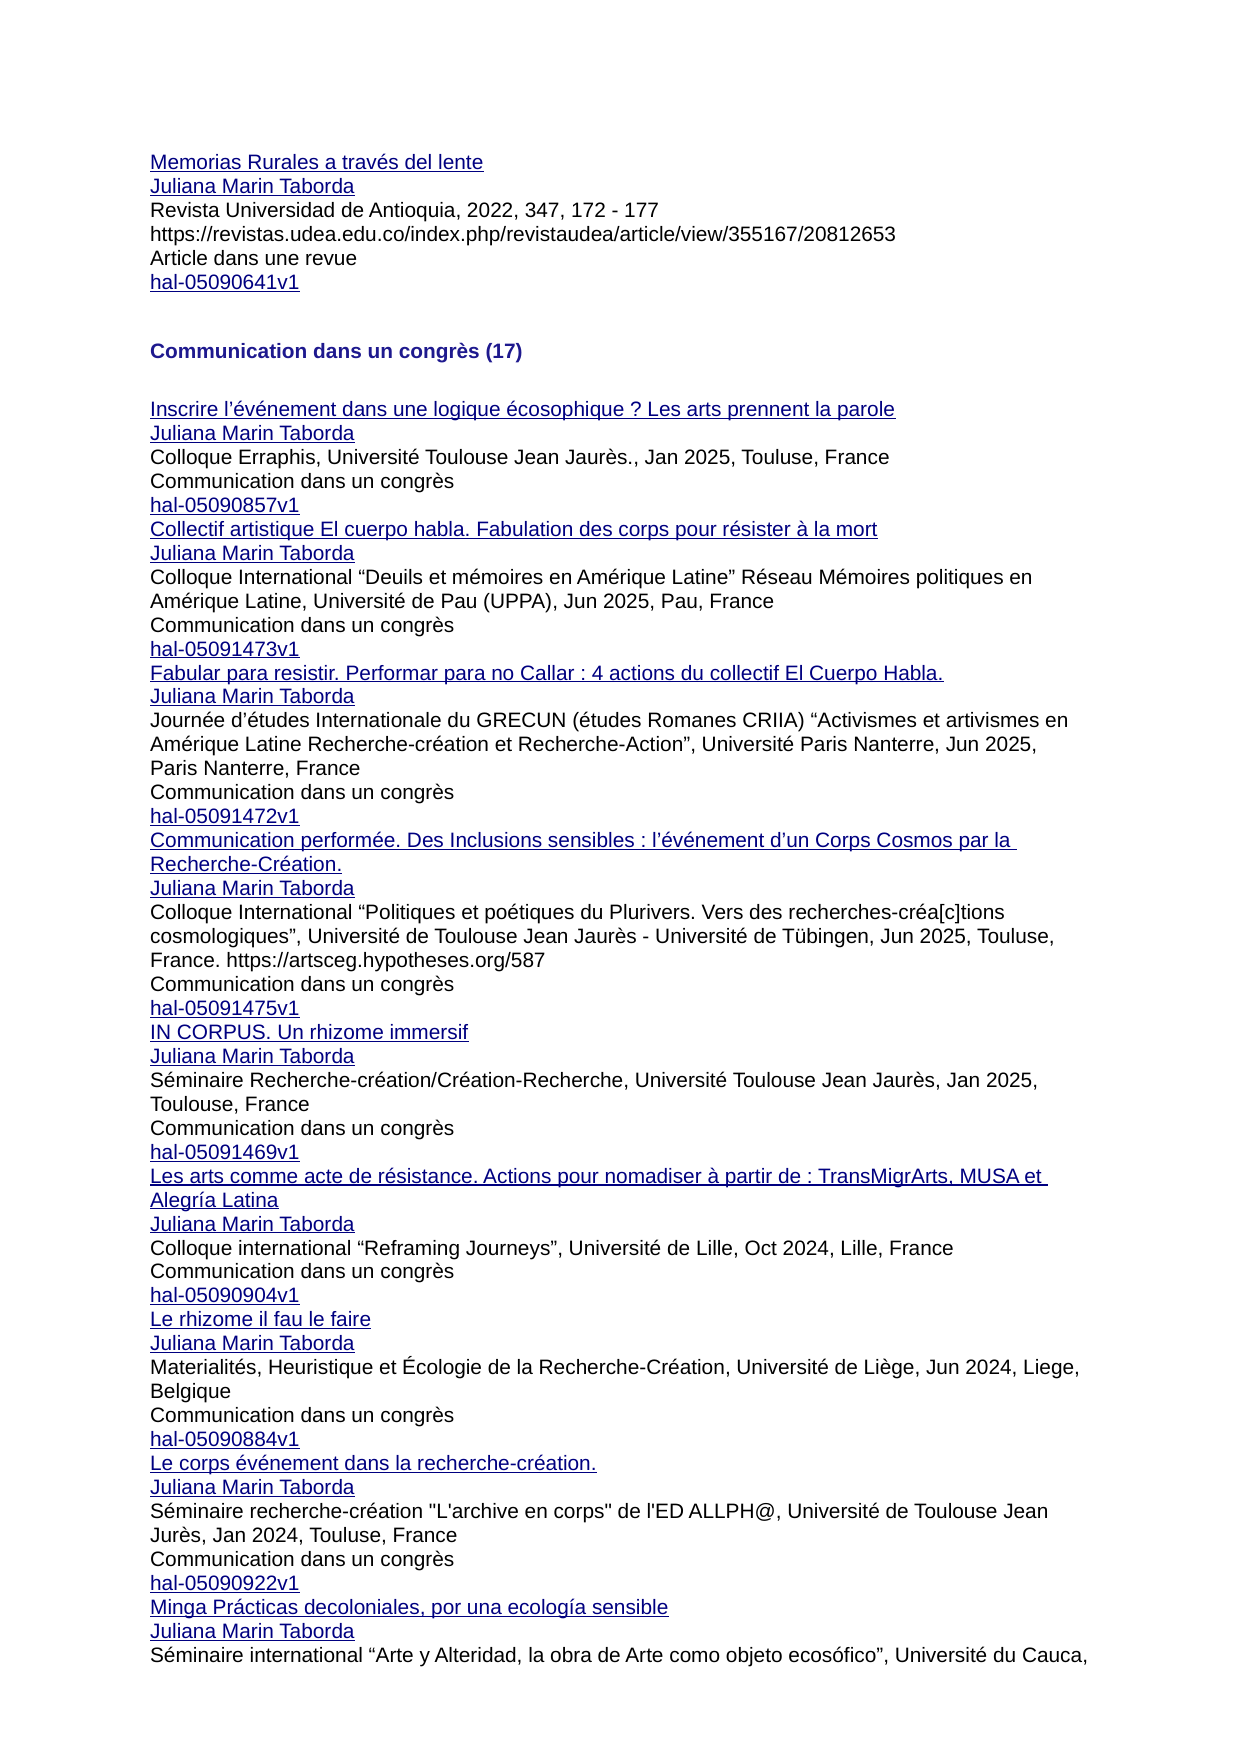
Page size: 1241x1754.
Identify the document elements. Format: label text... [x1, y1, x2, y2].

table_cell Le corps événement dans la recherche-création. Juliana Marin Taborda Séminaire recherche-création "L'archive en corps" de l'ED ALLPH@, Université de Toulouse Jean Jurès, Jan 2024, Touluse, France Communication dans un congrès hal-05090922v1 [150, 1451, 1090, 1595]
table_cell Memorias Rurales a través del lente Juliana Marin Taborda Revista Universidad de Antioquia, 2022, 347, 172 - 177 https://revistas.udea.edu.co/index.php/revistaudea/article/view/355167/20812653 Article dans une revue hal-05090641v1 [150, 150, 1090, 294]
table_cell Fabular para resistir. Performar para no Callar : 4 actions du collectif El Cuerpo Habla. Juliana Marin Taborda Journée d’études Internationale du GRECUN (études Romanes CRIIA) “Activismes et artivismes en Amérique Latine Recherche-création et Recherche-Action”, Université Paris Nanterre, Jun 2025, Paris Nanterre, France Communication dans un congrès hal-05091472v1 [150, 660, 1090, 828]
table_cell IN CORPUS. Un rhizome immersif Juliana Marin Taborda Séminaire Recherche-création/Création-Recherche, Université Toulouse Jean Jaurès, Jan 2025, Toulouse, France Communication dans un congrès hal-05091469v1 [150, 1020, 1090, 1163]
table_cell Les arts comme acte de résistance. Actions pour nomadiser à partir de : TransMigrArts, MUSA et Alegría Latina Juliana Marin Taborda Colloque international “Reframing Journeys”, Université de Lille, Oct 2024, Lille, France Communication dans un congrès hal-05090904v1 [150, 1164, 1090, 1307]
table_cell Collectif artistique El cuerpo habla. Fabulation des corps pour résister à la mort Juliana Marin Taborda Colloque International “Deuils et mémoires en Amérique Latine” Réseau Mémoires politiques en Amérique Latine, Université de Pau (UPPA), Jun 2025, Pau, France Communication dans un congrès hal-05091473v1 [150, 517, 1090, 660]
table_cell Minga Prácticas decoloniales, por una ecología sensible Juliana Marin Taborda Séminaire international “Arte y Alteridad, la obra de Arte como objeto ecosófico”, Université du Cauca, [150, 1595, 1090, 1667]
table_cell Le rhizome il fau le faire Juliana Marin Taborda Materialités, Heuristique et Écologie de la Recherche-Création, Université de Liège, Jun 2024, Liege, Belgique Communication dans un congrès hal-05090884v1 [150, 1307, 1090, 1451]
subtitle Communication dans un congrès (17) [150, 338, 1090, 362]
table_header Inscrire l’événement dans une logique écosophique ? Les arts prennent la parole Juliana Marin Taborda Colloque Erraphis, Université Toulouse Jean Jaurès., Jan 2025, Touluse, France Communication dans un congrès hal-05090857v1 [150, 397, 1090, 517]
table_cell Communication performée. Des Inclusions sensibles : l’événement d’un Corps Cosmos par la Recherche-Création. Juliana Marin Taborda Colloque International “Politiques et poétiques du Plurivers. Vers des recherches-créa[c]tions cosmologiques”, Université de Toulouse Jean Jaurès - Université de Tübingen, Jun 2025, Touluse, France. https://artsceg.hypotheses.org/587 Communication dans un congrès hal-05091475v1 [150, 828, 1090, 1020]
